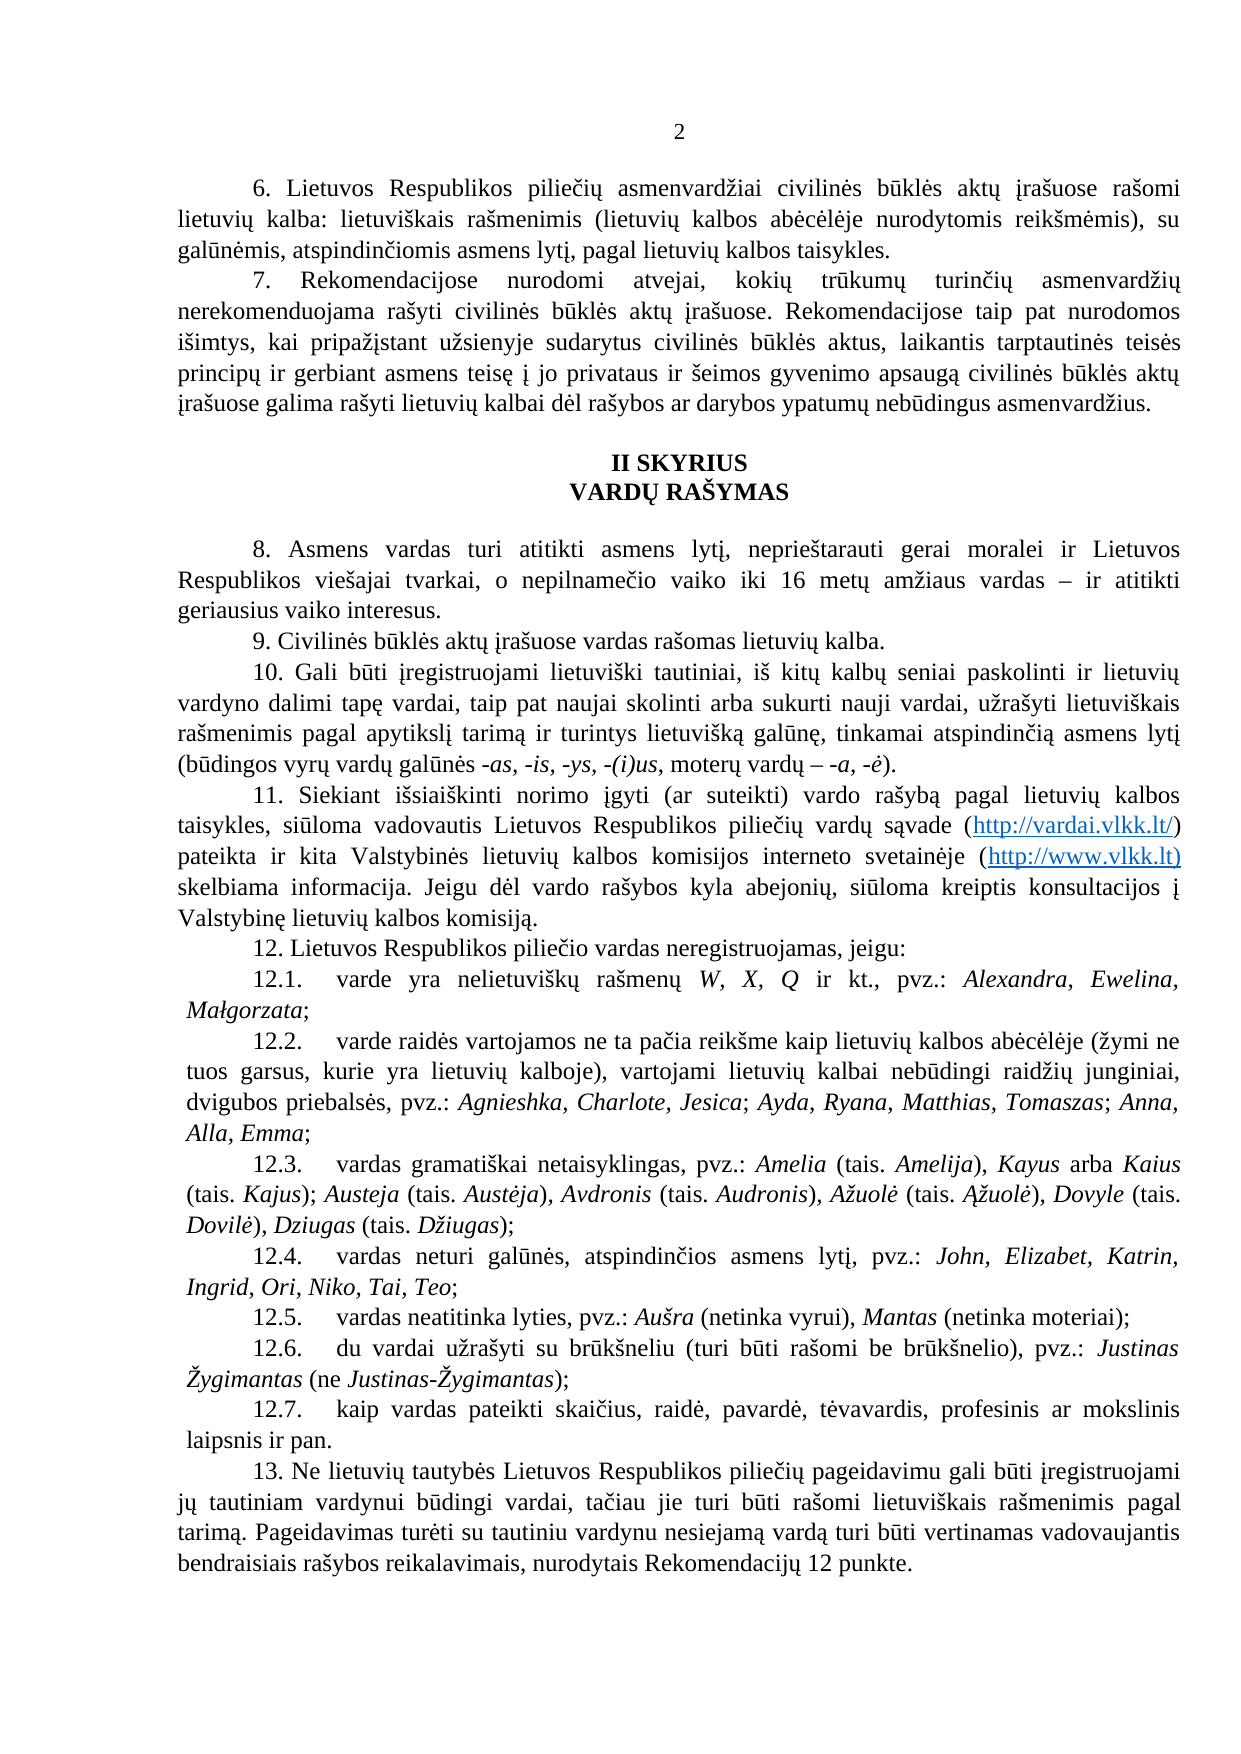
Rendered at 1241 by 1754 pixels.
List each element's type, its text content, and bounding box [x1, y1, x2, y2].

text 8. Asmens vardas turi atitikti asmens lytį, neprieštarauti gerai moralei ir Lietuvos Respublikos viešajai tvarkai, o nepilnamečio vaiko iki 16 metų amžiaus vardas – ir atitikti geriausius vaiko interesus. [177, 534, 1181, 624]
text 12.6. du vardai užrašyti su brūkšneliu (turi būti rašomi be brūkšnelio), pvz.: Justinas Žygimantas (ne Justinas-Žygimantas); [186, 1333, 1181, 1392]
text 6. Lietuvos Respublikos piliečių asmenvardžiai civilinės būklės aktų įrašuose rašomi lietuvių kalba: lietuviškais rašmenimis (lietuvių kalbos abėcėlėje nurodytomis reikšmėmis), su galūnėmis, atspindinčiomis asmens lytį, pagal lietuvių kalbos taisykles. [177, 173, 1181, 263]
text 10. Gali būti įregistruojami lietuviški tautiniai, iš kitų kalbų seniai paskolinti ir lietuvių vardyno dalimi tapę vardai, taip pat naujai skolinti arba sukurti nauji vardai, užrašyti lietuviškais rašmenimis pagal apytikslį tarimą ir turintys lietuvišką galūnę, tinkamai atspindinčią asmens lytį (būdingos vyrų vardų galūnės -as, -is, -ys, -(i)us, moterų vardų – -a, -ė). [177, 657, 1181, 778]
text 12. Lietuvos Respublikos piliečio vardas neregistruojamas, jeigu: [177, 933, 1181, 962]
text 7. Rekomendacijose nurodomi atvejai, kokių trūkumų turinčių asmenvardžių nerekomenduojama rašyti civilinės būklės aktų įrašuose. Rekomendacijose taip pat nurodomos išimtys, kai pripažįstant užsienyje sudarytus civilinės būklės aktus, laikantis tarptautinės teisės principų ir gerbiant asmens teisę į jo privataus ir šeimos gyvenimo apsaugą civilinės būklės aktų įrašuose galima rašyti lietuvių kalbai dėl rašybos ar darybos ypatumų nebūdingus asmenvardžius. [177, 265, 1181, 417]
text 9. Civilinės būklės aktų įrašuose vardas rašomas lietuvių kalba. [177, 626, 1181, 655]
text 12.7. kaip vardas pateikti skaičius, raidė, pavardė, tėvavardis, profesinis ar mokslinis laipsnis ir pan. [186, 1394, 1181, 1454]
text 12.1. varde yra nelietuviškų rašmenų W, X, Q ir kt., pvz.: Alexandra, Ewelina, Małgorzata; [186, 964, 1181, 1024]
text 11. Siekiant išsiaiškinti norimo įgyti (ar suteikti) vardo rašybą pagal lietuvių kalbos taisykles, siūloma vadovautis Lietuvos Respublikos piliečių vardų sąvade (http://vardai.vlkk.lt/) pateikta ir kita Valstybinės lietuvių kalbos komisijos interneto svetainėje (http://www.vlkk.lt) skelbiama informacija. Jeigu dėl vardo rašybos kyla abejonių, siūloma kreiptis konsultacijos į Valstybinę lietuvių kalbos komisiją. [177, 780, 1181, 932]
text 12.4. vardas neturi galūnės, atspindinčios asmens lytį, pvz.: John, Elizabet, Katrin, Ingrid, Ori, Niko, Tai, Teo; [186, 1241, 1181, 1300]
text 12.2. varde raidės vartojamos ne ta pačia reikšme kaip lietuvių kalbos abėcėlėje (žymi ne tuos garsus, kurie yra lietuvių kalboje), vartojami lietuvių kalbai nebūdingi raidžių junginiai, dvigubos priebalsės, pvz.: Agnieshka, Charlote, Jesica; Ayda, Ryana, Matthias, Tomaszas; Anna, Alla, Emma; [186, 1026, 1181, 1147]
text 13. Ne lietuvių tautybės Lietuvos Respublikos piliečių pageidavimu gali būti įregistruojami jų tautiniam vardynui būdingi vardai, tačiau jie turi būti rašomi lietuviškais rašmenimis pagal tarimą. Pageidavimas turėti su tautiniu vardynu nesiejamą vardą turi būti vertinamas vadovaujantis bendraisiais rašybos reikalavimais, nurodytais Rekomendacijų 12 punkte. [177, 1456, 1181, 1577]
text VARDŲ RAŠYMAS [177, 477, 1181, 505]
text 12.5. vardas neatitinka lyties, pvz.: Aušra (netinka vyrui), Mantas (netinka moteriai); [186, 1302, 1181, 1331]
text 12.3. vardas gramatiškai netaisyklingas, pvz.: Amelia (tais. Amelija), Kayus arba Kaius (tais. Kajus); Austeja (tais. Austėja), Avdronis (tais. Audronis), Ažuolė (tais. Ąžuolė), Dovyle (tais. Dovilė), Dziugas (tais. Džiugas); [186, 1149, 1181, 1239]
text II SKYRIUS [177, 448, 1181, 477]
